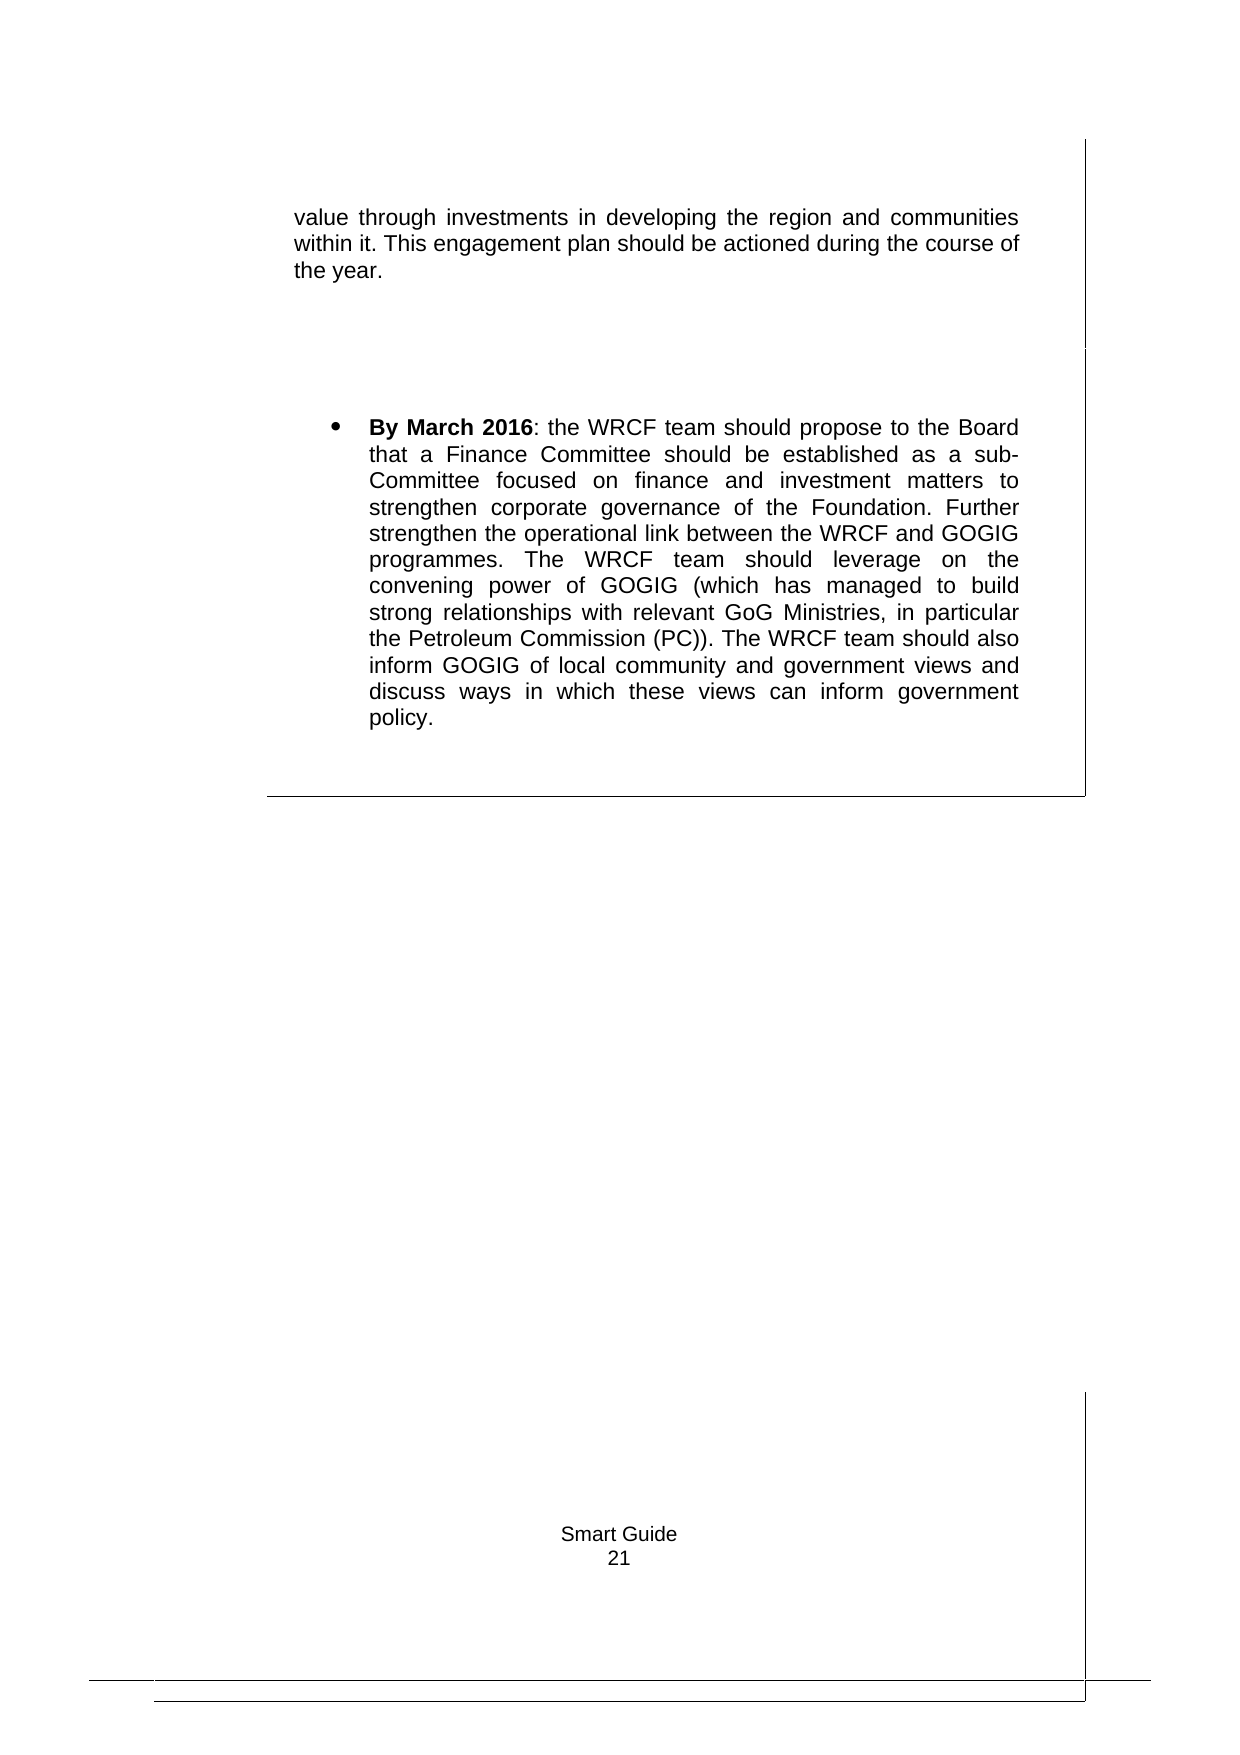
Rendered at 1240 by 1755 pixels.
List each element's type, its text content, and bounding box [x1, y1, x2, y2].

list By June 2016: Linked to the point above, there may be merit in WRCF conducting an analysis of new IOC entrants to the Western Region to identify opportunities and decision making windows for pursuing shared value through investments in developing the region and communities within it. This engagement plan should be actioned during the course of the year. [192, 140, 1084, 348]
list By March 2016: the WRCF team should propose to the Board that a Finance Committee should be established as a sub-Committee focused on finance and investment matters to strengthen corporate governance of the Foundation. Further strengthen the operational link between the WRCF and GOGIG programmes. The WRCF team should leverage on the convening power of GOGIG (which has managed to build strong relationships with relevant GoG Ministries, in particular the Petroleum Commission (PC)). The WRCF team should also inform GOGIG of local community and government views and discuss ways in which these views can inform government policy. [267, 350, 1084, 795]
